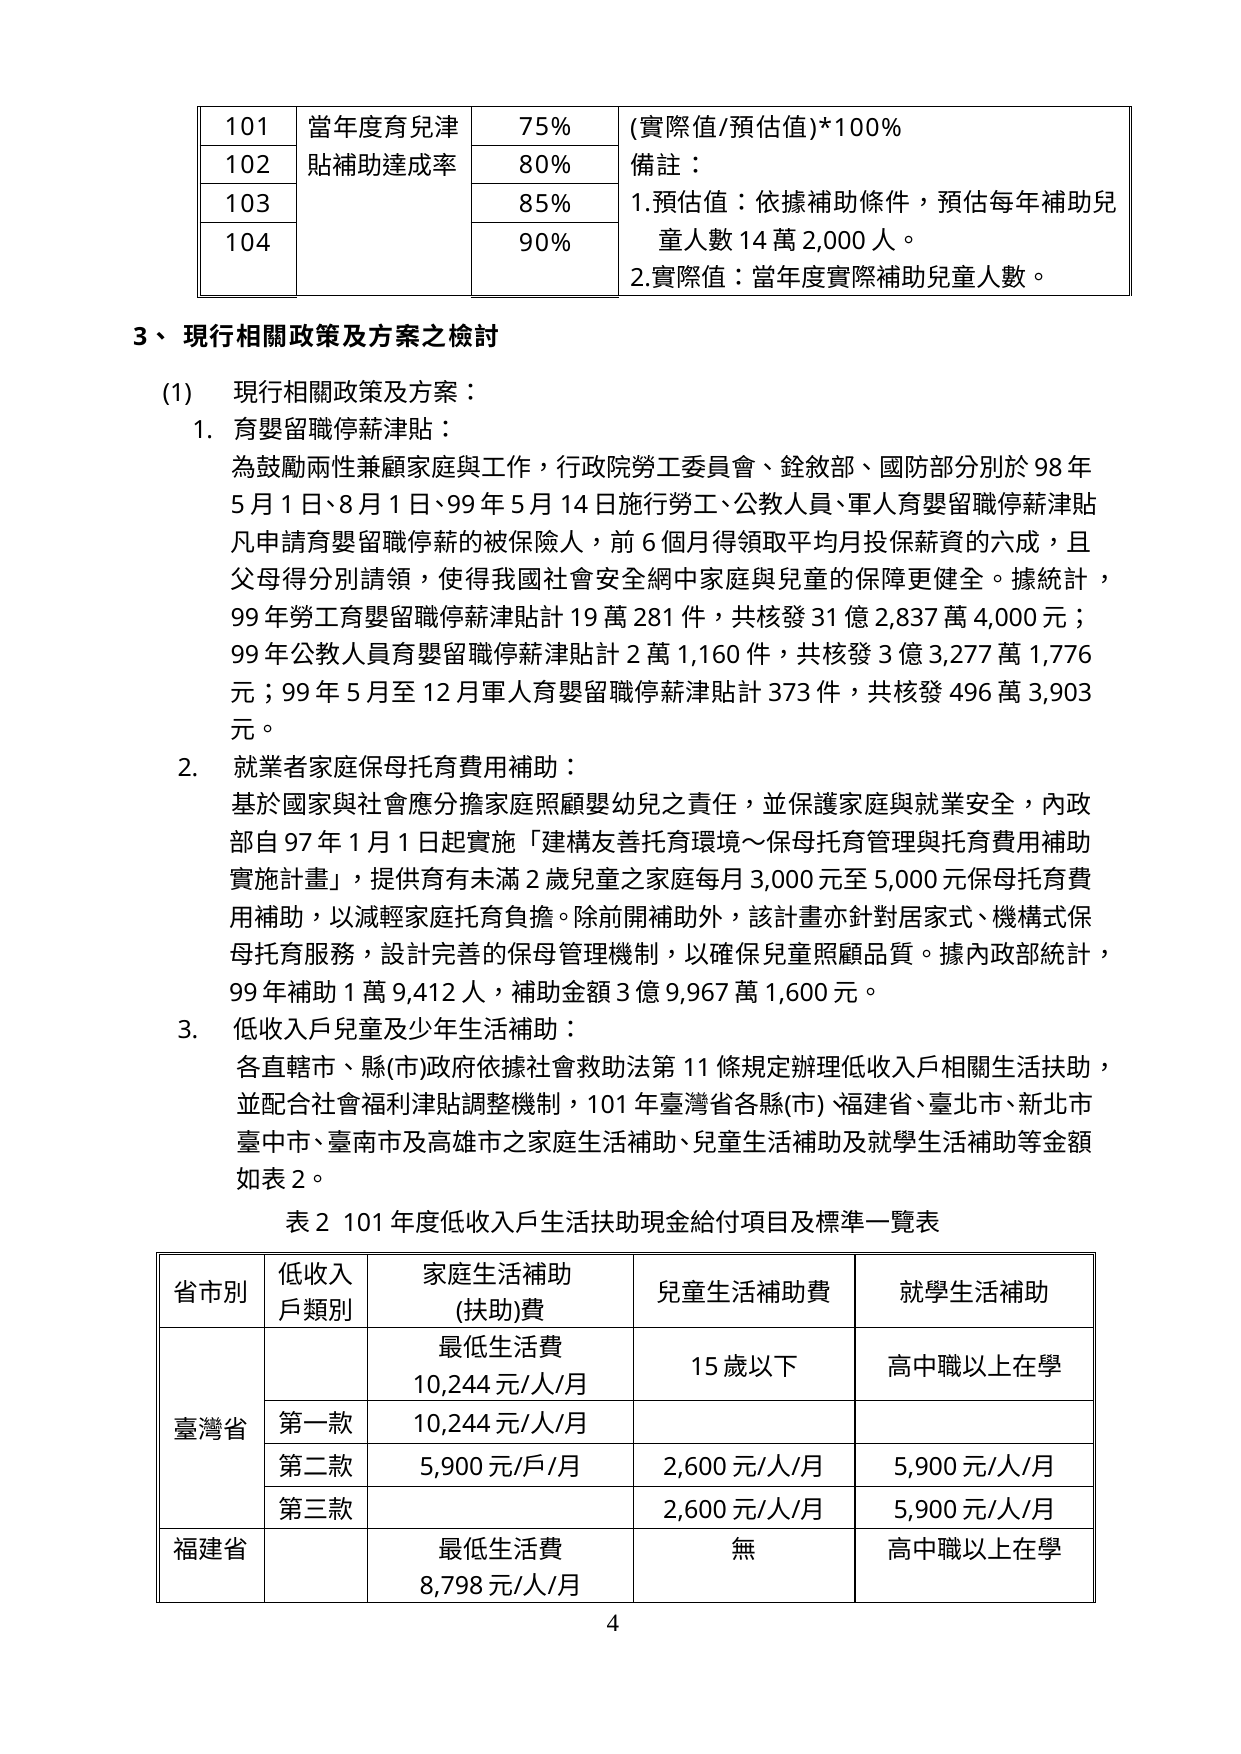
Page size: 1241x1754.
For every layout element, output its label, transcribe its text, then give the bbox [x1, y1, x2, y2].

table_header 就學生活補助 [856, 1255, 1093, 1327]
table_cell (實際值/預估值)*100% 備註： 1.預估值：依據補助條件，預估每年補助兒童人數14萬2,000人。 2.實際值：當年度實際補助兒童人數。 [619, 107, 1129, 294]
table_header 低收入戶類別 [265, 1255, 367, 1327]
table_cell 當年度育兒津貼補助達成率 [297, 107, 471, 294]
table_cell [265, 1328, 367, 1400]
list 低收入戶兒童及少年生活補助： [177, 1009, 1092, 1047]
table_header 兒童生活補助費 [634, 1255, 854, 1327]
text 表2 101年度低收入戶生活扶助現金給付項目及標準一覽表 [133, 1202, 1092, 1239]
table_cell 無 [634, 1529, 854, 1602]
table_cell 2,600元/人/月 [634, 1444, 854, 1486]
table_header 家庭生活補助 (扶助)費 [368, 1255, 633, 1327]
table_cell 103 [201, 184, 296, 222]
table_cell 101 [201, 107, 296, 144]
table_cell [368, 1487, 633, 1528]
table_cell 高中職以上在學 [856, 1529, 1093, 1602]
table_cell 高中職以上在學 [856, 1328, 1093, 1400]
table_cell 第一款 [265, 1401, 367, 1443]
text 基於國家與社會應分擔家庭照顧嬰幼兒之責任，並保護家庭與就業安全，內政部自97年1月1日起實施「建構友善托育環境～保母托育管理與托育費用補助實施計畫」，提供育有未滿2歲兒童之家庭每月3,000元至5,000元保母托育費用補助，以減輕家庭托育負擔。除前開補助外，該計畫亦針對居家式、機構式保母托育服務，設計完善的保母管理機制，以確保兒童照顧品質。據內政部統計，99年補助1萬9,412人，補助金額3億9,967萬1,600元。 [229, 784, 1092, 1009]
table_cell [634, 1401, 854, 1443]
text 為鼓勵兩性兼顧家庭與工作，行政院勞工委員會、銓敘部、國防部分別於98年5月1日、8月1日、99年5月14日施行勞工、公教人員、軍人育嬰留職停薪津貼。凡申請育嬰留職停薪的被保險人，前6個月得領取平均月投保薪資的六成，且父母得分別請領，使得我國社會安全網中家庭與兒童的保障更健全。據統計，99年勞工育嬰留職停薪津貼計19萬281件，共核發31億2,837萬4,000元；99年公教人員育嬰留職停薪津貼計2萬1,160件，共核發3億3,277萬1,776元；99年5月至12月軍人育嬰留職停薪津貼計373件，共核發496萬3,903元。 [230, 447, 1092, 747]
table_cell 第二款 [265, 1444, 367, 1486]
table_cell 75% [472, 107, 618, 144]
table_cell 臺灣省 [160, 1328, 264, 1528]
table_cell 15歲以下 [634, 1328, 854, 1400]
table_cell 最低生活費 8,798元/人/月 [368, 1529, 633, 1602]
table_cell 第三款 [265, 1487, 367, 1528]
table_cell [856, 1401, 1093, 1443]
table_cell 104 [201, 223, 296, 294]
list 現行相關政策及方案之檢討 [133, 316, 1092, 353]
table_cell 10,244元/人/月 [368, 1401, 633, 1443]
table_cell [265, 1529, 367, 1602]
table_cell 最低生活費 10,244元/人/月 [368, 1328, 633, 1400]
table_cell 90% [472, 223, 618, 294]
table_cell 5,900元/戶/月 [368, 1444, 633, 1486]
list 就業者家庭保母托育費用補助： [177, 747, 1092, 784]
list 育嬰留職停薪津貼： [183, 409, 1092, 447]
list 現行相關政策及方案： [162, 372, 1092, 409]
table_cell 福建省 [160, 1529, 264, 1602]
table_cell 5,900元/人/月 [856, 1487, 1093, 1528]
table_cell 2,600元/人/月 [634, 1487, 854, 1528]
text 各直轄市、縣(市)政府依據社會救助法第11條規定辦理低收入戶相關生活扶助，並配合社會福利津貼調整機制，101年臺灣省各縣(市)、福建省、臺北市、新北市、臺中市、臺南市及高雄市之家庭生活補助、兒童生活補助及就學生活補助等金額，如表2。 [236, 1047, 1092, 1197]
table_cell 85% [472, 184, 618, 222]
table_cell 102 [201, 146, 296, 183]
table_header 省市別 [160, 1255, 264, 1327]
table_cell 80% [472, 146, 618, 183]
table_cell 5,900元/人/月 [856, 1444, 1093, 1486]
